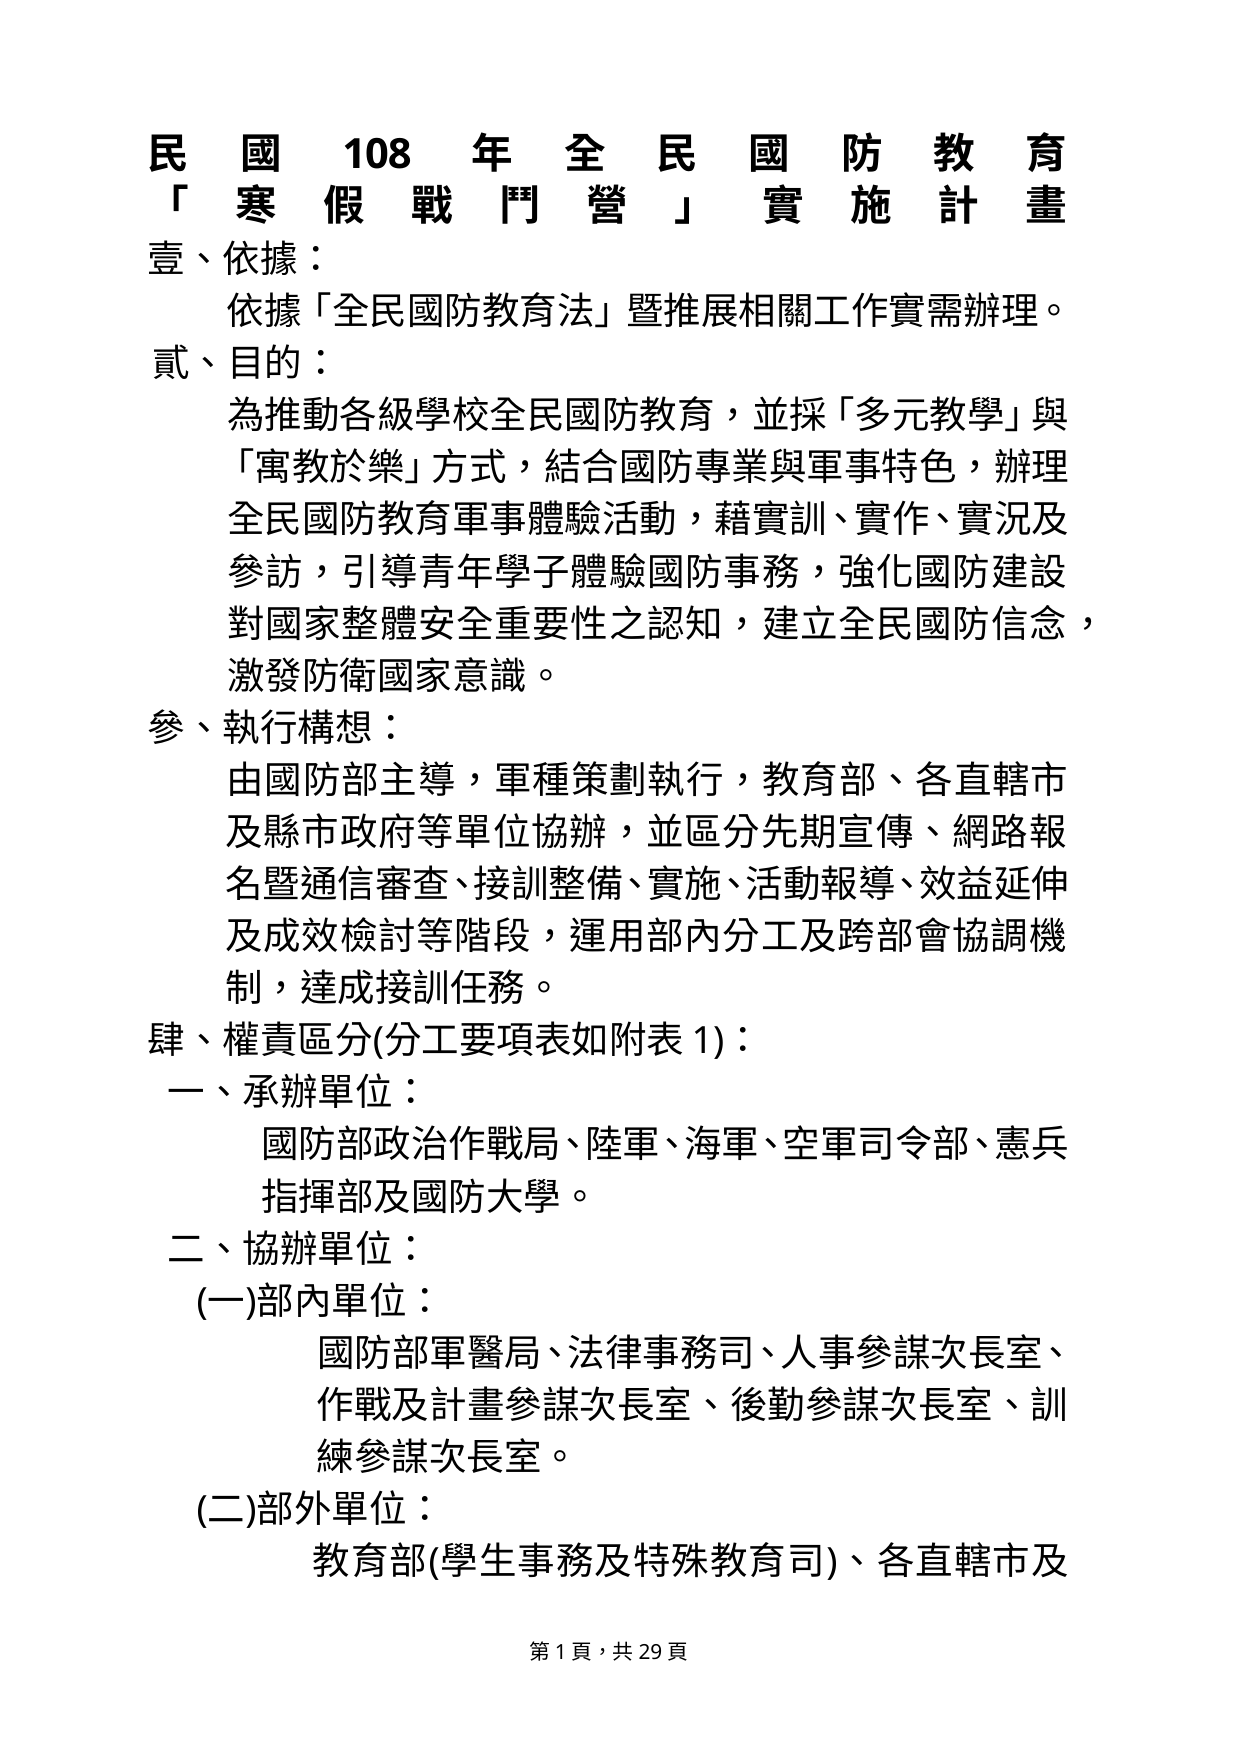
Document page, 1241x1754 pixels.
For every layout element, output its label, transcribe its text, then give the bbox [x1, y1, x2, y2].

text 肆、權責區分(分工要項表如附表1)： [148, 1012, 1069, 1064]
text 為推動各級學校全民國防教育，並採「多元教學」與「寓教於樂」方式，結合國防專業與軍事特色，辦理全民國防教育軍事體驗活動，藉實訓、實作、實況及參訪，引導青年學子體驗國防事務，強化國防建設對國家整體安全重要性之認知，建立全民國防信念，激發防衛國家意識。 [227, 387, 1069, 699]
text (二)部外單位： [148, 1481, 1069, 1533]
text 國防部政治作戰局、陸軍、海軍、空軍司令部、憲兵指揮部及國防大學。 [261, 1116, 1069, 1220]
text 一、承辦單位： [148, 1064, 1069, 1116]
text 「寒假戰鬥營」實施計畫 [148, 179, 1069, 231]
text 國防部軍醫局、法律事務司、人事參謀次長室、作戰及計畫參謀次長室、後勤參謀次長室、訓練參謀次長室。 [316, 1324, 1069, 1481]
text 由國防部主導，軍種策劃執行，教育部、各直轄市及縣市政府等單位協辦，並區分先期宣傳、網路報名暨通信審查、接訓整備、實施、活動報導、效益延伸及成效檢討等階段，運用部內分工及跨部會協調機制，達成接訓任務。 [225, 752, 1069, 1012]
text 參、執行構想： [148, 699, 1069, 752]
text (一)部內單位： [148, 1272, 1069, 1324]
text 壹、依據： [148, 231, 1069, 283]
text 貳、目的： [152, 335, 1069, 387]
text 二、協辦單位： [148, 1220, 1069, 1272]
text 民國108年全民國防教育 [148, 127, 1069, 179]
text 教育部(學生事務及特殊教育司)、各直轄市及 [313, 1533, 1069, 1585]
text 依據「全民國防教育法」暨推展相關工作實需辦理。 [226, 283, 1069, 335]
